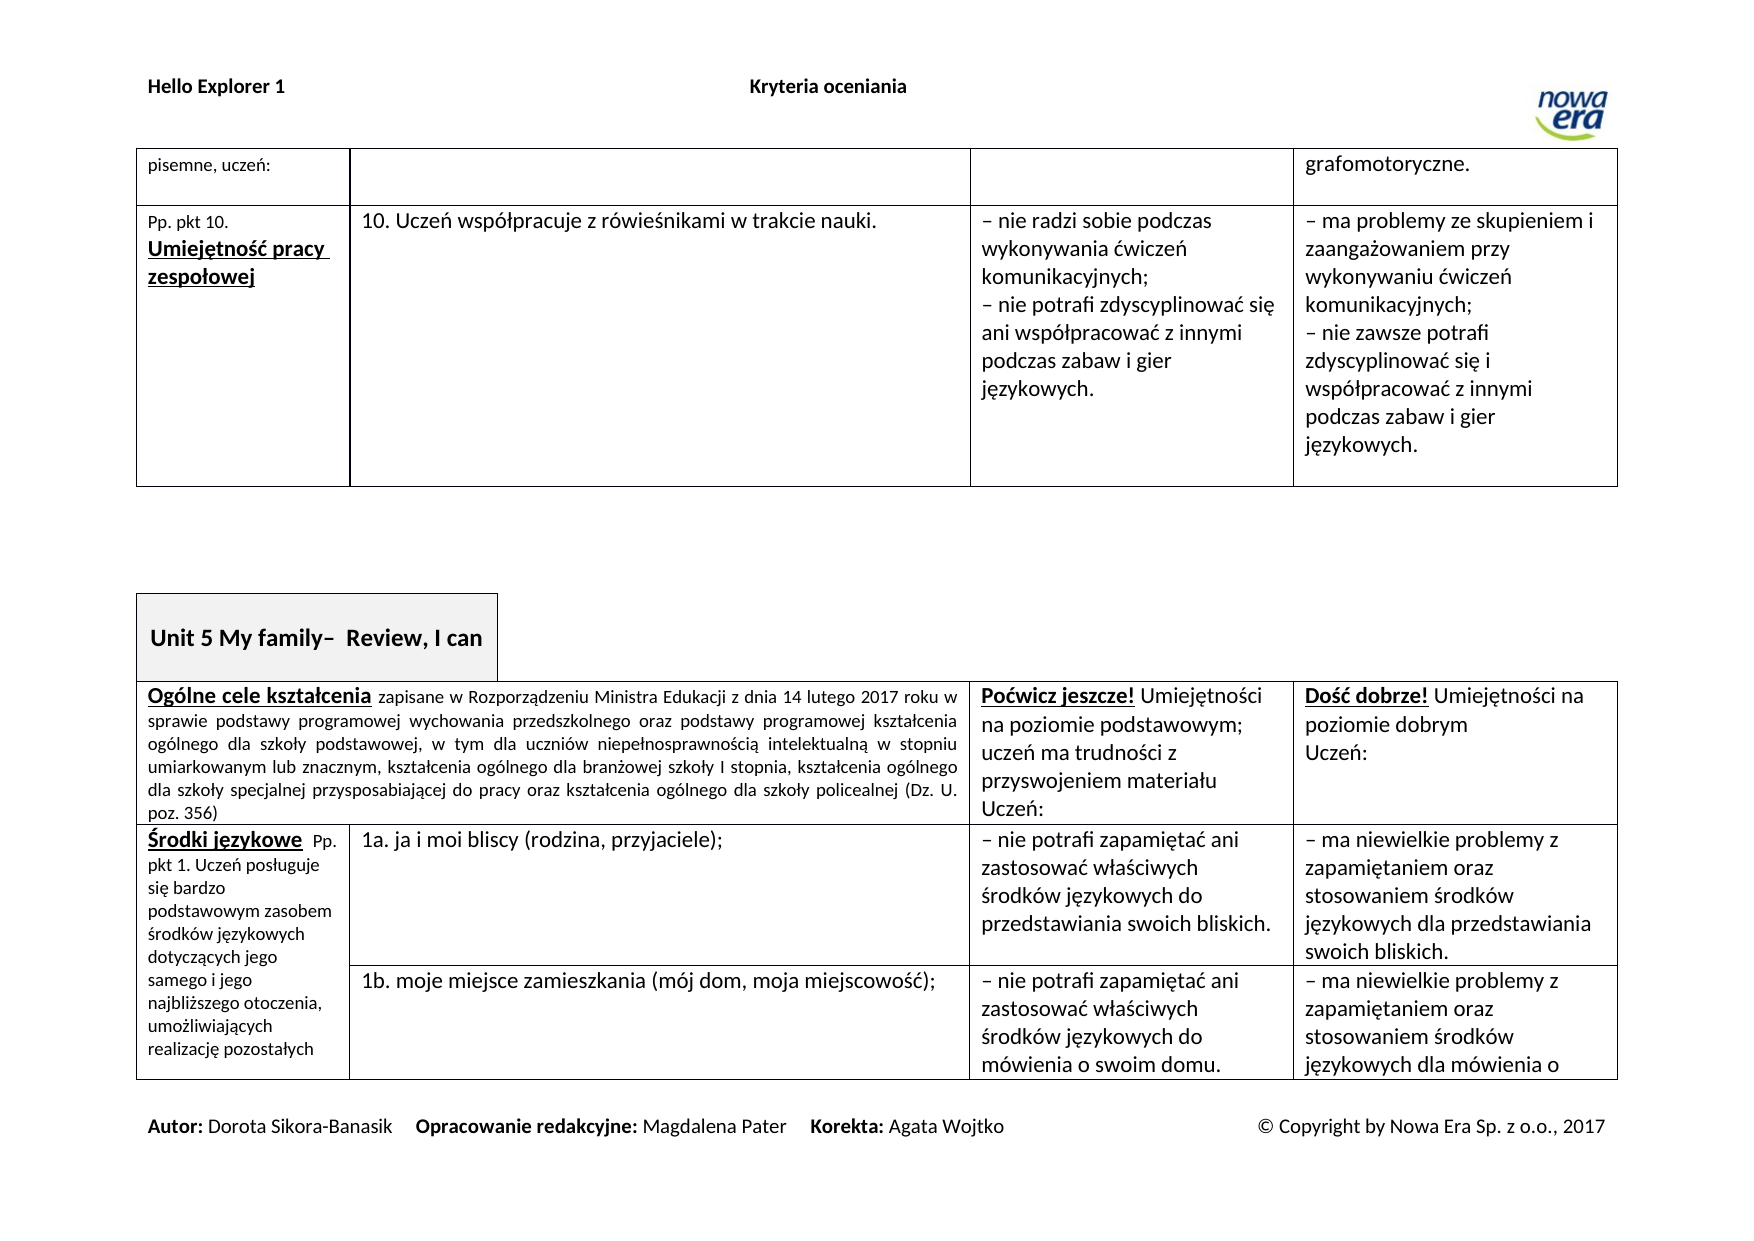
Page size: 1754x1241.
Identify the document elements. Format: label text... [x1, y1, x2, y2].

table_cell Ogólne cele kształcenia zapisane w Rozporządzeniu Ministra Edukacji z dnia 14 lutego 2017 roku w sprawie podstawy programowej wychowania przedszkolnego oraz podstawy programowej kształcenia ogólnego dla szkoły podstawowej, w tym dla uczniów niepełnosprawnością intelektualną w stopniu umiarkowanym lub znacznym, kształcenia ogólnego dla branżowej szkoły I stopnia, kształcenia ogólnego dla szkoły specjalnej przysposabiającej do pracy oraz kształcenia ogólnego dla szkoły policealnej (Dz. U. poz. 356) [137, 682, 969, 824]
table_cell Środki językowe Pp. pkt 1. Uczeń posługuje się bardzo podstawowym zasobem środków językowych dotyczących jego samego i jego najbliższego otoczenia, umożliwiających realizację pozostałych [137, 825, 349, 1078]
table_cell – ma niewielkie problemy z zapamiętaniem oraz stosowaniem środków językowych dla mówienia o [1294, 966, 1617, 1078]
table_cell [971, 149, 1293, 205]
picture [1526, 83, 1621, 148]
table_cell – nie potrafi zapamiętać ani zastosować właściwych środków językowych do przedstawiania swoich bliskich. [970, 825, 1293, 965]
table_cell – ma niewielkie problemy z zapamiętaniem oraz stosowaniem środków językowych dla przedstawiania swoich bliskich. [1294, 825, 1617, 965]
table_cell [351, 149, 970, 205]
table_cell Pp. pkt 10. Umiejętność pracy zespołowej [137, 206, 349, 486]
table_cell Dość dobrze! Umiejętności na poziomie dobrym Uczeń: [1294, 682, 1617, 824]
table_cell – nie radzi sobie podczas wykonywania ćwiczeń komunikacyjnych; – nie potrafi zdyscyplinować się ani współpracować z innymi podczas zabaw i gier językowych. [971, 206, 1293, 486]
table_cell grafomotoryczne. [1294, 149, 1617, 205]
table_cell 10. Uczeń współpracuje z rówieśnikami w trakcie nauki. [351, 206, 970, 486]
table_header Unit 5 My family– Review, I can [137, 594, 497, 681]
table_cell pisemne, uczeń: [137, 149, 349, 205]
table_cell 1b. moje miejsce zamieszkania (mój dom, moja miejscowość); [350, 966, 969, 1078]
table_cell 1a. ja i moi bliscy (rodzina, przyjaciele); [350, 825, 969, 965]
table_cell – ma problemy ze skupieniem i zaangażowaniem przy wykonywaniu ćwiczeń komunikacyjnych; – nie zawsze potrafi zdyscyplinować się i współpracować z innymi podczas zabaw i gier językowych. [1294, 206, 1617, 486]
table_cell – nie potrafi zapamiętać ani zastosować właściwych środków językowych do mówienia o swoim domu. [970, 966, 1293, 1078]
table_cell Poćwicz jeszcze! Umiejętności na poziomie podstawowym; uczeń ma trudności z przyswojeniem materiału Uczeń: [970, 682, 1293, 824]
